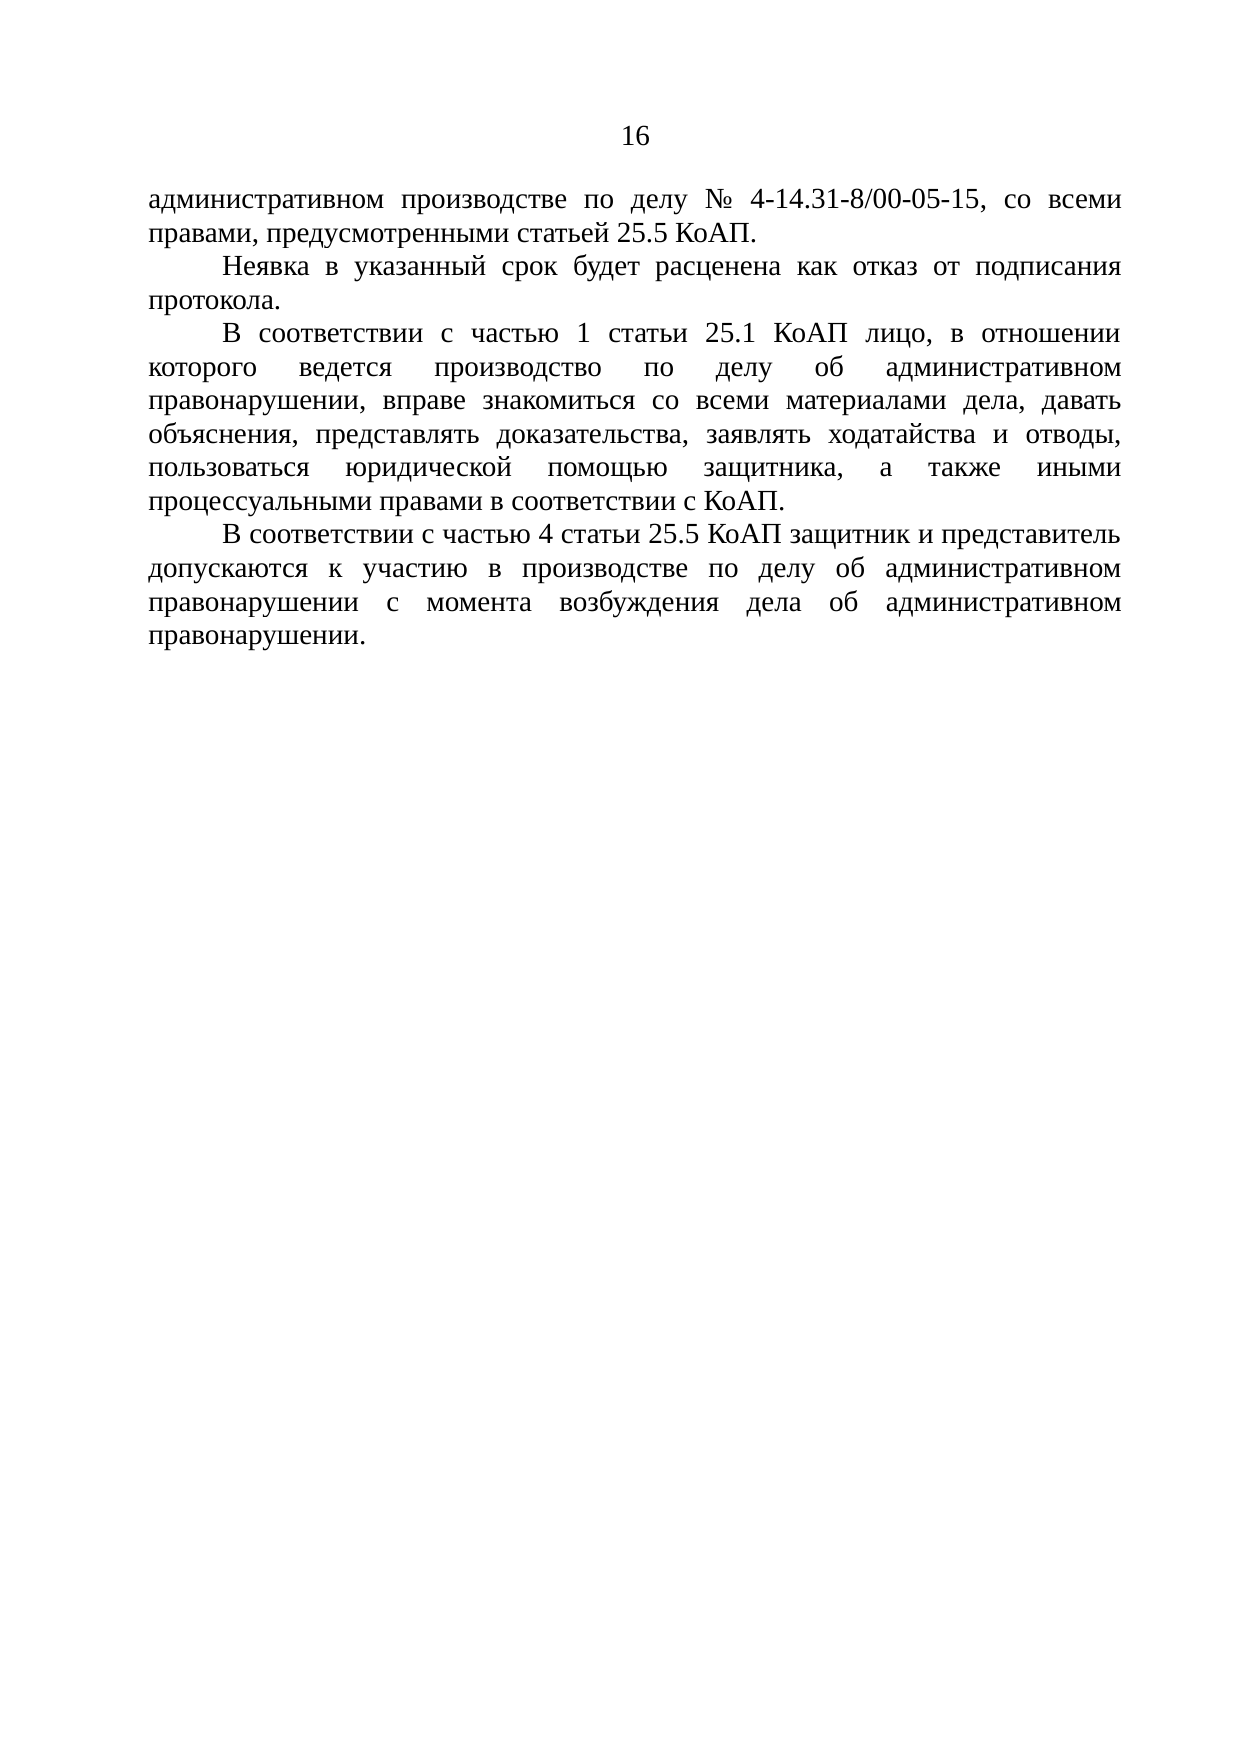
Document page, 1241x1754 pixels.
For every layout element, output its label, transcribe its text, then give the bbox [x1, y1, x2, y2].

text В соответствии с частью 1 статьи 25.1 КоАП лицо, в отношении которого ведется производство по делу об административном правонарушении, вправе знакомиться со всеми материалами дела, давать объяснения, представлять доказательства, заявлять ходатайства и отводы, пользоваться юридической помощью защитника, а также иными процессуальными правами в соответствии с КоАП. [148, 315, 1122, 517]
text административном производстве по делу № 4-14.31-8/00-05-15, со всеми правами, предусмотренными статьей 25.5 КоАП. [148, 181, 1122, 248]
text Неявка в указанный срок будет расценена как отказ от подписания протокола. [148, 248, 1122, 315]
text В соответствии с частью 4 статьи 25.5 КоАП защитник и представитель допускаются к участию в производстве по делу об административном правонарушении с момента возбуждения дела об административном правонарушении. [148, 517, 1122, 651]
